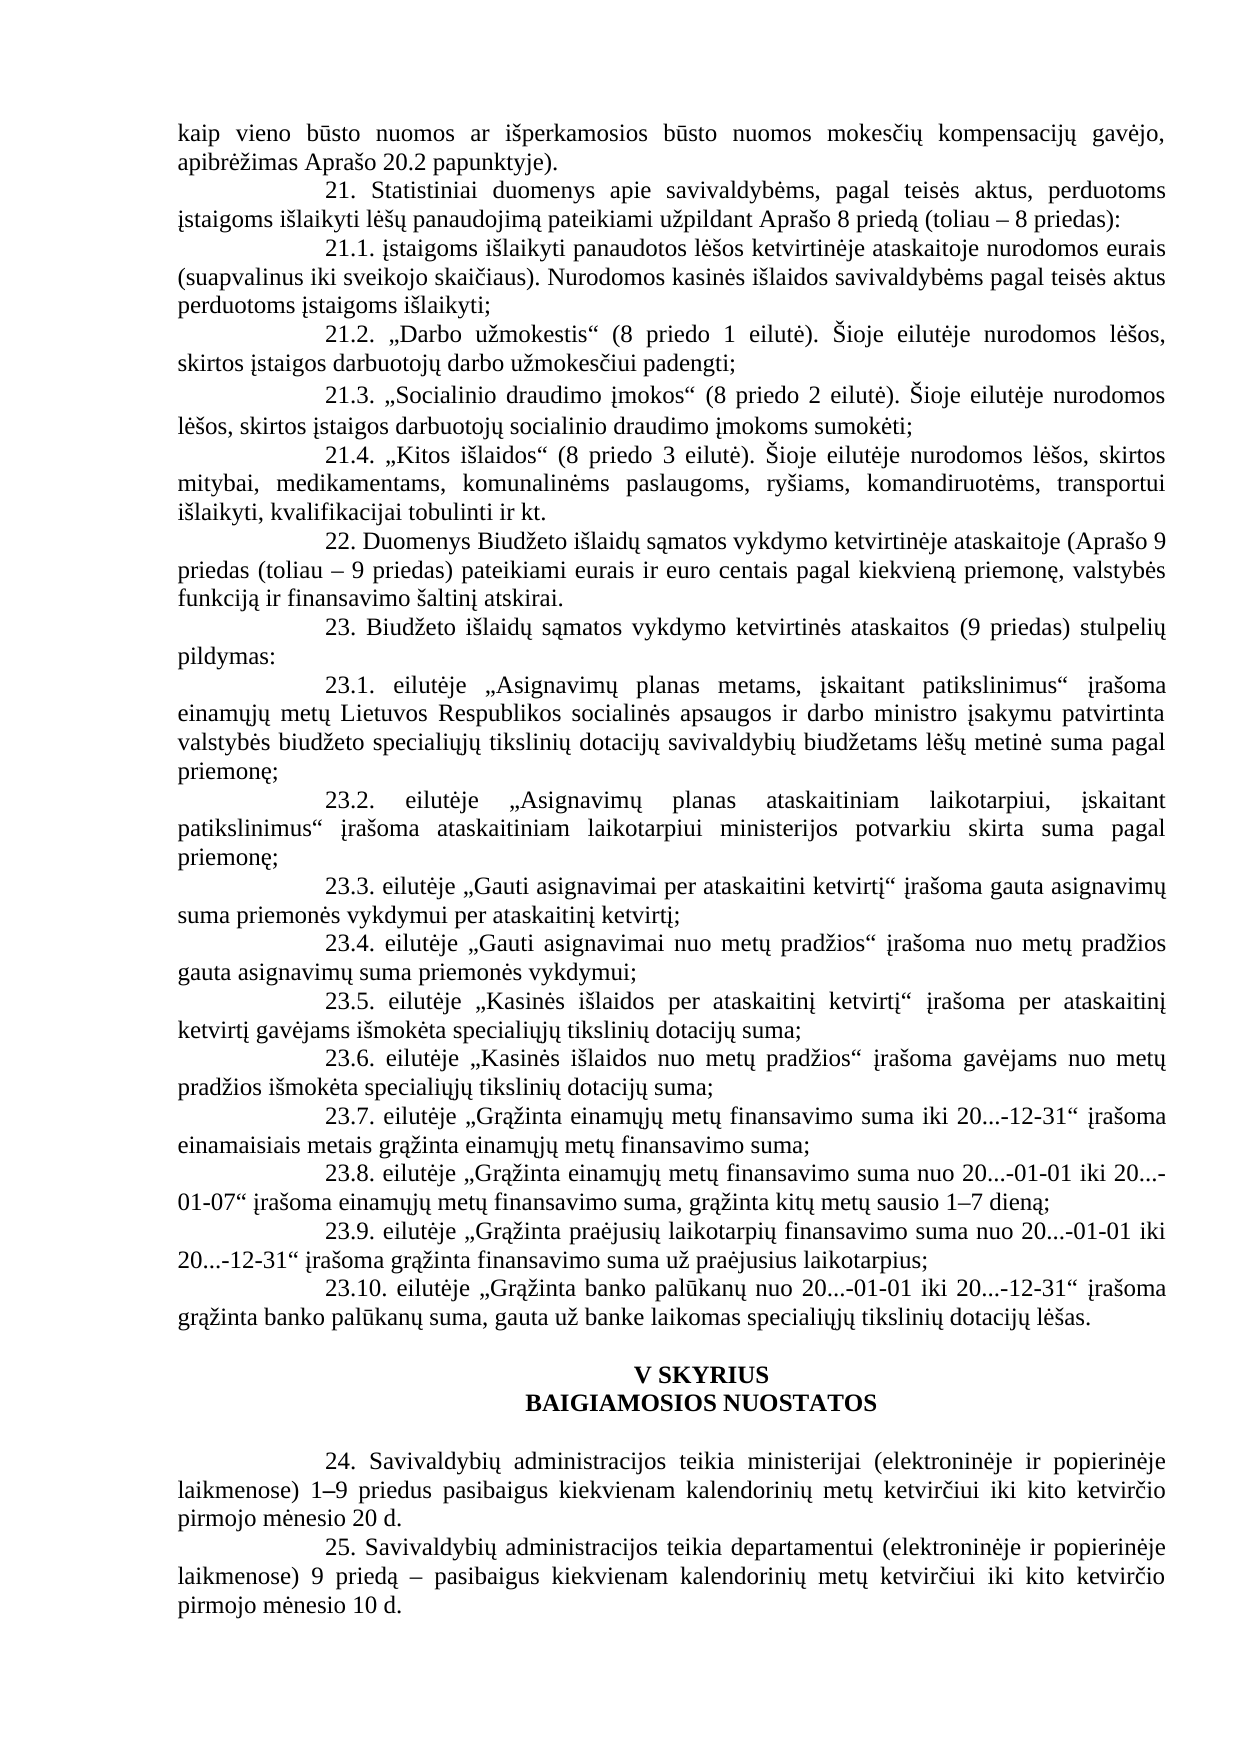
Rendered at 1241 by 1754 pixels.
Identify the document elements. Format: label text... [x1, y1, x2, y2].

text BAIGIAMOSIOS NUOSTATOS [177, 1388, 1166, 1417]
text kaip vieno būsto nuomos ar išperkamosios būsto nuomos mokesčių kompensacijų gavėjo, apibrėžimas Aprašo 20.2 papunktyje). [177, 118, 1166, 176]
text 23.8. eilutėje „Grąžinta einamųjų metų finansavimo suma nuo 20...-01-01 iki 20...-01-07“ įrašoma einamųjų metų finansavimo suma, grąžinta kitų metų sausio 1–7 dieną; [177, 1158, 1166, 1216]
text 23.5. eilutėje „Kasinės išlaidos per ataskaitinį ketvirtį“ įrašoma per ataskaitinį ketvirtį gavėjams išmokėta specialiųjų tikslinių dotacijų suma; [177, 986, 1166, 1043]
text 21.2. „Darbo užmokestis“ (8 priedo 1 eilutė). Šioje eilutėje nurodomos lėšos, skirtos įstaigos darbuotojų darbo užmokesčiui padengti; [177, 319, 1166, 377]
text V SKYRIUS [177, 1360, 1166, 1388]
text 23.10. eilutėje „Grąžinta banko palūkanų nuo 20...-01-01 iki 20...-12-31“ įrašoma grąžinta banko palūkanų suma, gauta už banke laikomas specialiųjų tikslinių dotacijų lėšas. [177, 1273, 1166, 1331]
text 21.3. „Socialinio draudimo įmokos“ (8 priedo 2 eilutė). Šioje eilutėje nurodomos lėšos, skirtos įstaigos darbuotojų socialinio draudimo įmokoms sumokėti; [177, 377, 1166, 440]
text 23.6. eilutėje „Kasinės išlaidos nuo metų pradžios“ įrašoma gavėjams nuo metų pradžios išmokėta specialiųjų tikslinių dotacijų suma; [177, 1043, 1166, 1101]
text 23.1. eilutėje „Asignavimų planas metams, įskaitant patikslinimus“ įrašoma einamųjų metų Lietuvos Respublikos socialinės apsaugos ir darbo ministro įsakymu patvirtinta valstybės biudžeto specialiųjų tikslinių dotacijų savivaldybių biudžetams lėšų metinė suma pagal priemonę; [177, 670, 1166, 785]
text 21.4. „Kitos išlaidos“ (8 priedo 3 eilutė). Šioje eilutėje nurodomos lėšos, skirtos mitybai, medikamentams, komunalinėms paslaugoms, ryšiams, komandiruotėms, transportui išlaikyti, kvalifikacijai tobulinti ir kt. [177, 440, 1166, 526]
text 21. Statistiniai duomenys apie savivaldybėms, pagal teisės aktus, perduotoms įstaigoms išlaikyti lėšų panaudojimą pateikiami užpildant Aprašo 8 priedą (toliau – 8 priedas): [177, 176, 1166, 233]
text 21.1. įstaigoms išlaikyti panaudotos lėšos ketvirtinėje ataskaitoje nurodomos eurais (suapvalinus iki sveikojo skaičiaus). Nurodomos kasinės išlaidos savivaldybėms pagal teisės aktus perduotoms įstaigoms išlaikyti; [177, 233, 1166, 319]
text 23.4. eilutėje „Gauti asignavimai nuo metų pradžios“ įrašoma nuo metų pradžios gauta asignavimų suma priemonės vykdymui; [177, 928, 1166, 986]
text 24. Savivaldybių administracijos teikia ministerijai (elektroninėje ir popierinėje laikmenose) 1–9 priedus pasibaigus kiekvienam kalendorinių metų ketvirčiui iki kito ketvirčio pirmojo mėnesio 20 d. [177, 1446, 1166, 1532]
text 23. Biudžeto išlaidų sąmatos vykdymo ketvirtinės ataskaitos (9 priedas) stulpelių pildymas: [177, 612, 1166, 670]
text 22. Duomenys Biudžeto išlaidų sąmatos vykdymo ketvirtinėje ataskaitoje (Aprašo 9 priedas (toliau – 9 priedas) pateikiami eurais ir euro centais pagal kiekvieną priemonę, valstybės funkciją ir finansavimo šaltinį atskirai. [177, 526, 1166, 612]
text 23.2. eilutėje „Asignavimų planas ataskaitiniam laikotarpiui, įskaitant patikslinimus“ įrašoma ataskaitiniam laikotarpiui ministerijos potvarkiu skirta suma pagal priemonę; [177, 785, 1166, 871]
text 23.9. eilutėje „Grąžinta praėjusių laikotarpių finansavimo suma nuo 20...-01-01 iki 20...-12-31“ įrašoma grąžinta finansavimo suma už praėjusius laikotarpius; [177, 1216, 1166, 1273]
text 25. Savivaldybių administracijos teikia departamentui (elektroninėje ir popierinėje laikmenose) 9 priedą – pasibaigus kiekvienam kalendorinių metų ketvirčiui iki kito ketvirčio pirmojo mėnesio 10 d. [177, 1532, 1166, 1618]
text 23.7. eilutėje „Grąžinta einamųjų metų finansavimo suma iki 20...-12-31“ įrašoma einamaisiais metais grąžinta einamųjų metų finansavimo suma; [177, 1101, 1166, 1158]
text 23.3. eilutėje „Gauti asignavimai per ataskaitini ketvirtį“ įrašoma gauta asignavimų suma priemonės vykdymui per ataskaitinį ketvirtį; [177, 871, 1166, 928]
